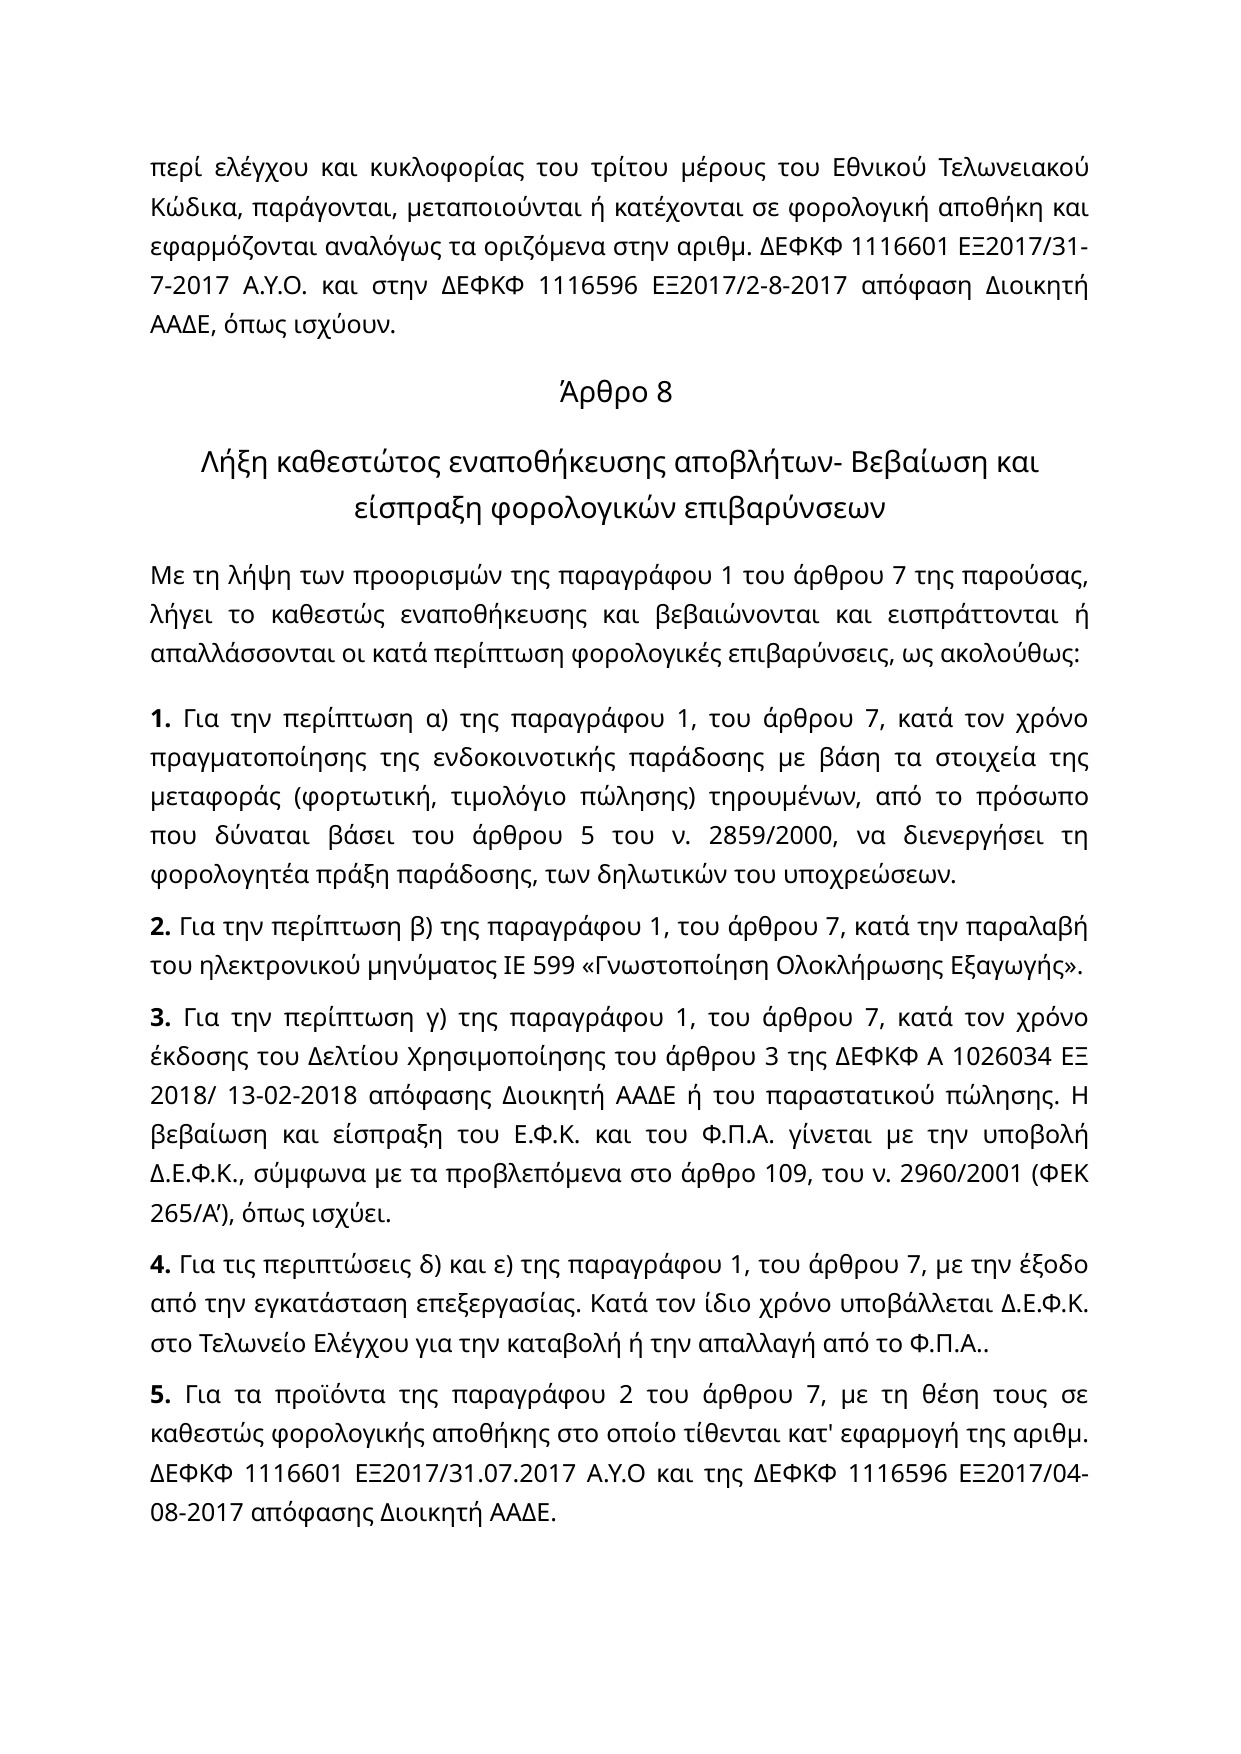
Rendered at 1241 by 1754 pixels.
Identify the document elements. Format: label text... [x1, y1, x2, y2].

text Με τη λήψη των προορισμών της παραγράφου 1 του άρθρου 7 της παρούσας, λήγει το καθεστώς εναποθήκευσης και βεβαιώνονται και εισπράττονται ή απαλλάσσονται οι κατά περίπτωση φορολογικές επιβαρύνσεις, ως ακολούθως: [150, 558, 1090, 670]
subtitle Άρθρο 8 [150, 371, 1090, 411]
text 3. Για την περίπτωση γ) της παραγράφου 1, του άρθρου 7, κατά τον χρόνο έκδοσης του Δελτίου Χρησιμοποίησης του άρθρου 3 της ΔΕΦΚΦ Α 1026034 ΕΞ 2018/ 13-02-2018 απόφασης Διοικητή ΑΑΔΕ ή του παραστατικού πώλησης. Η βεβαίωση και είσπραξη του Ε.Φ.Κ. και του Φ.Π.Α. γίνεται με την υποβολή Δ.Ε.Φ.Κ., σύμφωνα με τα προβλεπόμενα στο άρθρο 109, του ν. 2960/2001 (ΦΕΚ 265/Α’), όπως ισχύει. [150, 999, 1090, 1229]
text 1. Για την περίπτωση α) της παραγράφου 1, του άρθρου 7, κατά τον χρόνο πραγματοποίησης της ενδοκοινοτικής παράδοσης με βάση τα στοιχεία της μεταφοράς (φορτωτική, τιμολόγιο πώλησης) τηρουμένων, από το πρόσωπο που δύναται βάσει του άρθρου 5 του ν. 2859/2000, να διενεργήσει τη φορολογητέα πράξη παράδοσης, των δηλωτικών του υποχρεώσεων. [150, 700, 1090, 891]
subtitle Λήξη καθεστώτος εναποθήκευσης αποβλήτων- Βεβαίωση και είσπραξη φορολογικών επιβαρύνσεων [150, 441, 1090, 527]
text 4. Για τις περιπτώσεις δ) και ε) της παραγράφου 1, του άρθρου 7, με την έξοδο από την εγκατάσταση επεξεργασίας. Κατά τον ίδιο χρόνο υποβάλλεται Δ.Ε.Φ.Κ. στο Τελωνείο Ελέγχου για την καταβολή ή την απαλλαγή από το Φ.Π.Α.. [150, 1247, 1090, 1359]
text 5. Για τα προϊόντα της παραγράφου 2 του άρθρου 7, με τη θέση τους σε καθεστώς φορολογικής αποθήκης στο οποίο τίθενται κατ' εφαρμογή της αριθμ. ΔΕΦΚΦ 1116601 ΕΞ2017/31.07.2017 Α.Υ.Ο και της ΔΕΦΚΦ 1116596 ΕΞ2017/04-08-2017 απόφασης Διοικητή ΑΑΔΕ. [150, 1377, 1090, 1528]
text 2. Για την περίπτωση β) της παραγράφου 1, του άρθρου 7, κατά την παραλαβή του ηλεκτρονικού μηνύματος ΙΕ 599 «Γνωστοποίηση Ολοκλήρωσης Εξαγωγής». [150, 908, 1090, 982]
text περί ελέγχου και κυκλοφορίας του τρίτου μέρους του Εθνικού Τελωνειακού Κώδικα, παράγονται, μεταποιούνται ή κατέχονται σε φορολογική αποθήκη και εφαρμόζονται αναλόγως τα οριζόμενα στην αριθμ. ΔΕΦΚΦ 1116601 ΕΞ2017/31-7-2017 Α.Υ.Ο. και στην ΔΕΦΚΦ 1116596 ΕΞ2017/2-8-2017 απόφαση Διοικητή ΑΑΔΕ, όπως ισχύουν. [150, 150, 1090, 341]
